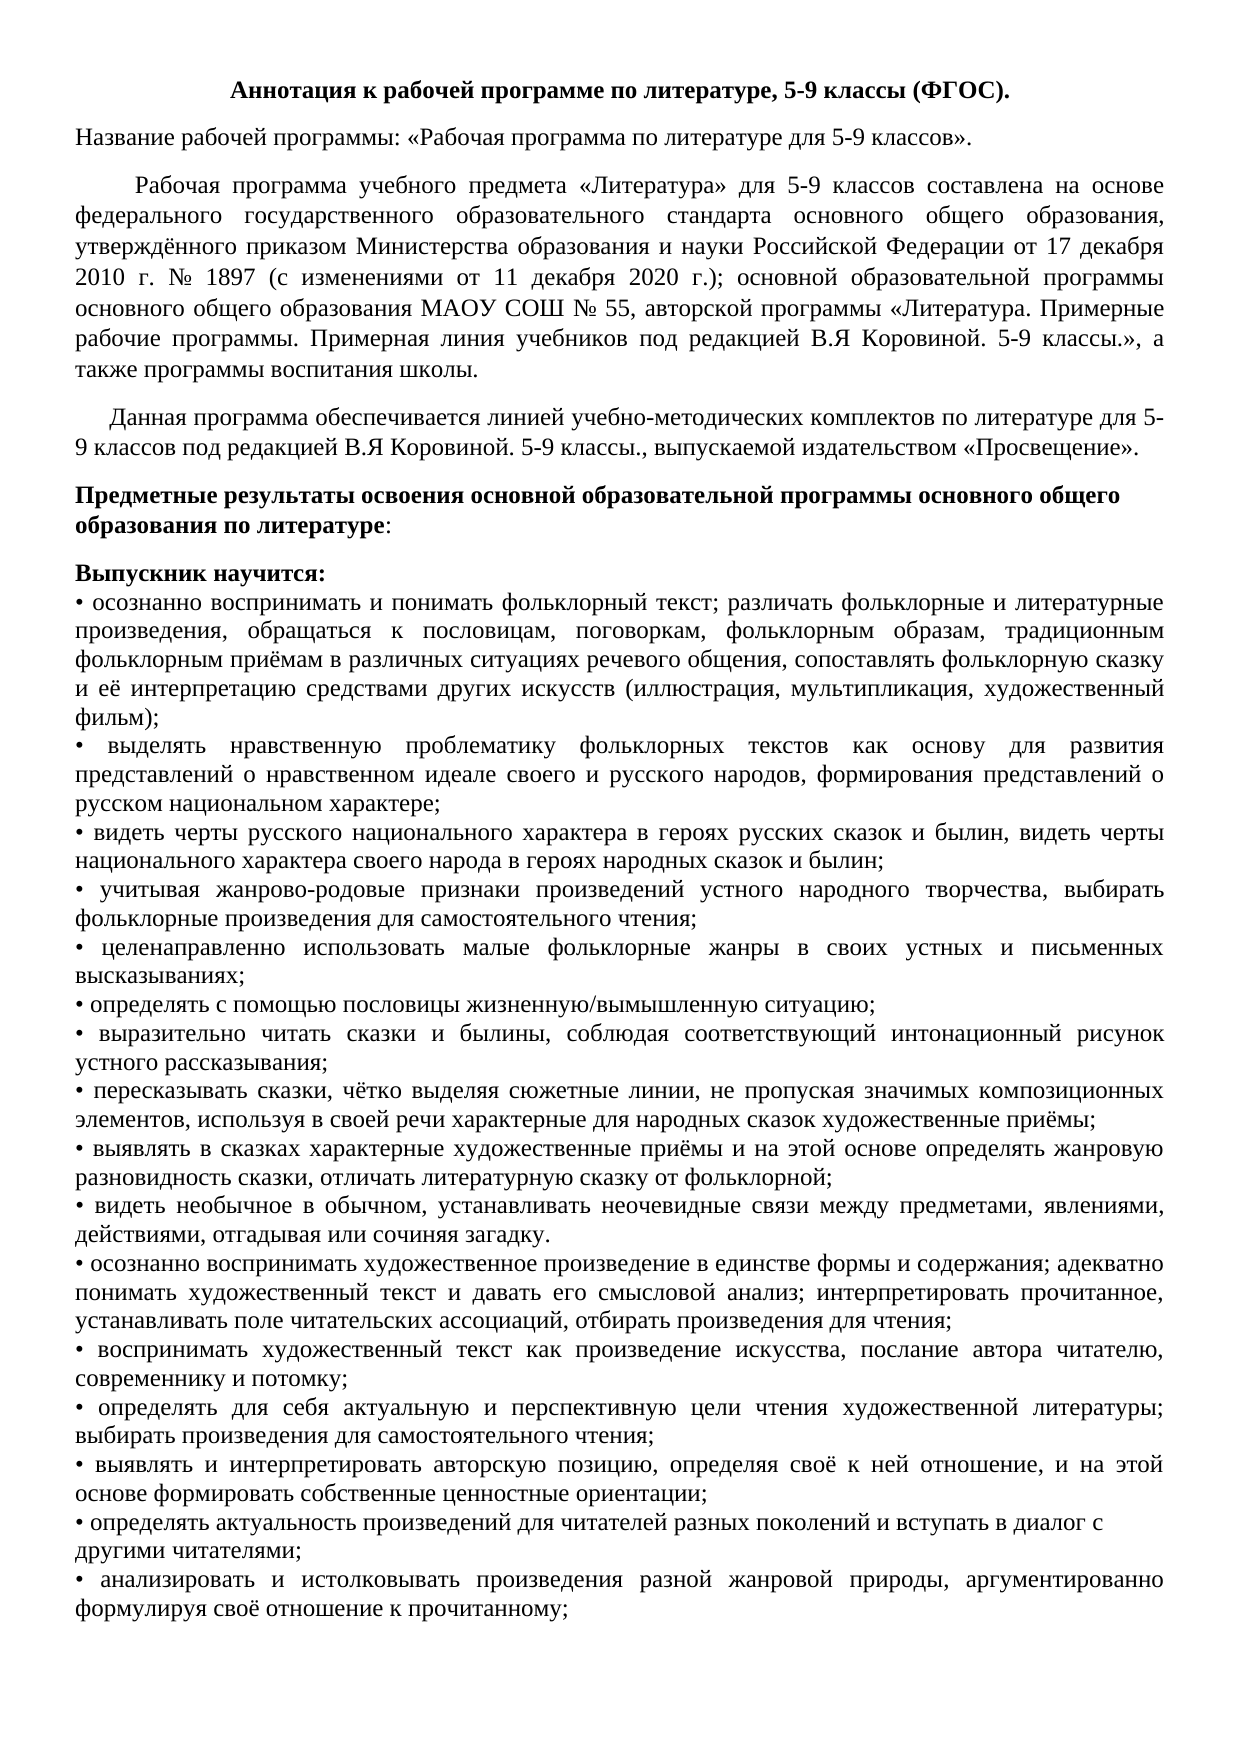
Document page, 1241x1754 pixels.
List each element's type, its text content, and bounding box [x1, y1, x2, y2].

text • осознанно воспринимать и понимать фольклорный текст; различать фольклорные и литературные произведения, обращаться к пословицам, поговоркам, фольклорным образам, традиционным фольклорным приёмам в различных ситуациях речевого общения, сопоставлять фольклорную сказку и её интерпретацию средствами других искусств (иллюстрация, мультипликация, художественный фильм); [75, 587, 1165, 730]
text • анализировать и истолковывать произведения разной жанровой природы, аргументированно формулируя своё отношение к прочитанному; [75, 1564, 1165, 1622]
text Выпускник научится: [75, 558, 1165, 587]
text • воспринимать художественный текст как произведение искусства, послание автора читателю, современнику и потомку; [75, 1334, 1165, 1392]
text • определять актуальность произведений для читателей разных поколений и вступать в диалог с другими читателями; [75, 1507, 1165, 1564]
text • выразительно читать сказки и былины, соблюдая соответствующий интонационный рисунок устного рассказывания; [75, 1018, 1165, 1075]
text • учитывая жанрово-родовые признаки произведений устного народного творчества, выбирать фольклорные произведения для самостоятельного чтения; [75, 874, 1165, 932]
text • видеть необычное в обычном, устанавливать неочевидные связи между предметами, явлениями, действиями, отгадывая или сочиняя загадку. [75, 1190, 1165, 1248]
text Данная программа обеспечивается линией учебно-методических комплектов по литературе для 5-9 классов под редакцией В.Я Коровиной. 5-9 классы., выпускаемой издательством «Просвещение». [75, 402, 1165, 461]
text • целенаправленно использовать малые фольклорные жанры в своих устных и письменных высказываниях; [75, 932, 1165, 989]
text • выделять нравственную проблематику фольклорных текстов как основу для развития представлений о нравственном идеале своего и русского народов, формирования представлений о русском национальном характере; [75, 730, 1165, 817]
text • пересказывать сказки, чётко выделяя сюжетные линии, не пропуская значимых композиционных элементов, используя в своей речи характерные для народных сказок художественные приёмы; [75, 1075, 1165, 1133]
text Предметные результаты освоения основной образовательной программы основного общего образования по литературе: [75, 480, 1165, 539]
text • осознанно воспринимать художественное произведение в единстве формы и содержания; адекватно понимать художественный текст и давать его смысловой анализ; интерпретировать прочитанное, устанавливать поле читательских ассоциаций, отбирать произведения для чтения; [75, 1248, 1165, 1334]
text • определять для себя актуальную и перспективную цели чтения художественной литературы; выбирать произведения для самостоятельного чтения; [75, 1392, 1165, 1449]
text Название рабочей программы: «Рабочая программа по литературе для 5-9 классов». [75, 122, 1165, 151]
text • выявлять в сказках характерные художественные приёмы и на этой основе определять жанровую разновидность сказки, отличать литературную сказку от фольклорной; [75, 1133, 1165, 1190]
text • выявлять и интерпретировать авторскую позицию, определяя своё к ней отношение, и на этой основе формировать собственные ценностные ориентации; [75, 1449, 1165, 1507]
text Рабочая программа учебного предмета «Литература» для 5-9 классов составлена на основе федерального государственного образовательного стандарта основного общего образования, утверждённого приказом Министерства образования и науки Российской Федерации от 17 декабря 2010 г. № 1897 (с изменениями от 11 декабря 2020 г.); основной образовательной программы основного общего образования МАОУ СОШ № 55, авторской программы «Литература. Примерные рабочие программы. Примерная линия учебников под редакцией В.Я Коровиной. 5-9 классы.», а также программы воспитания школы. [75, 170, 1165, 383]
text Аннотация к рабочей программе по литературе, 5-9 классы (ФГОС). [75, 75, 1165, 104]
text • определять с помощью пословицы жизненную/вымышленную ситуацию; [75, 989, 1165, 1018]
text • видеть черты русского национального характера в героях русских сказок и былин, видеть черты национального характера своего народа в героях народных сказок и былин; [75, 817, 1165, 874]
